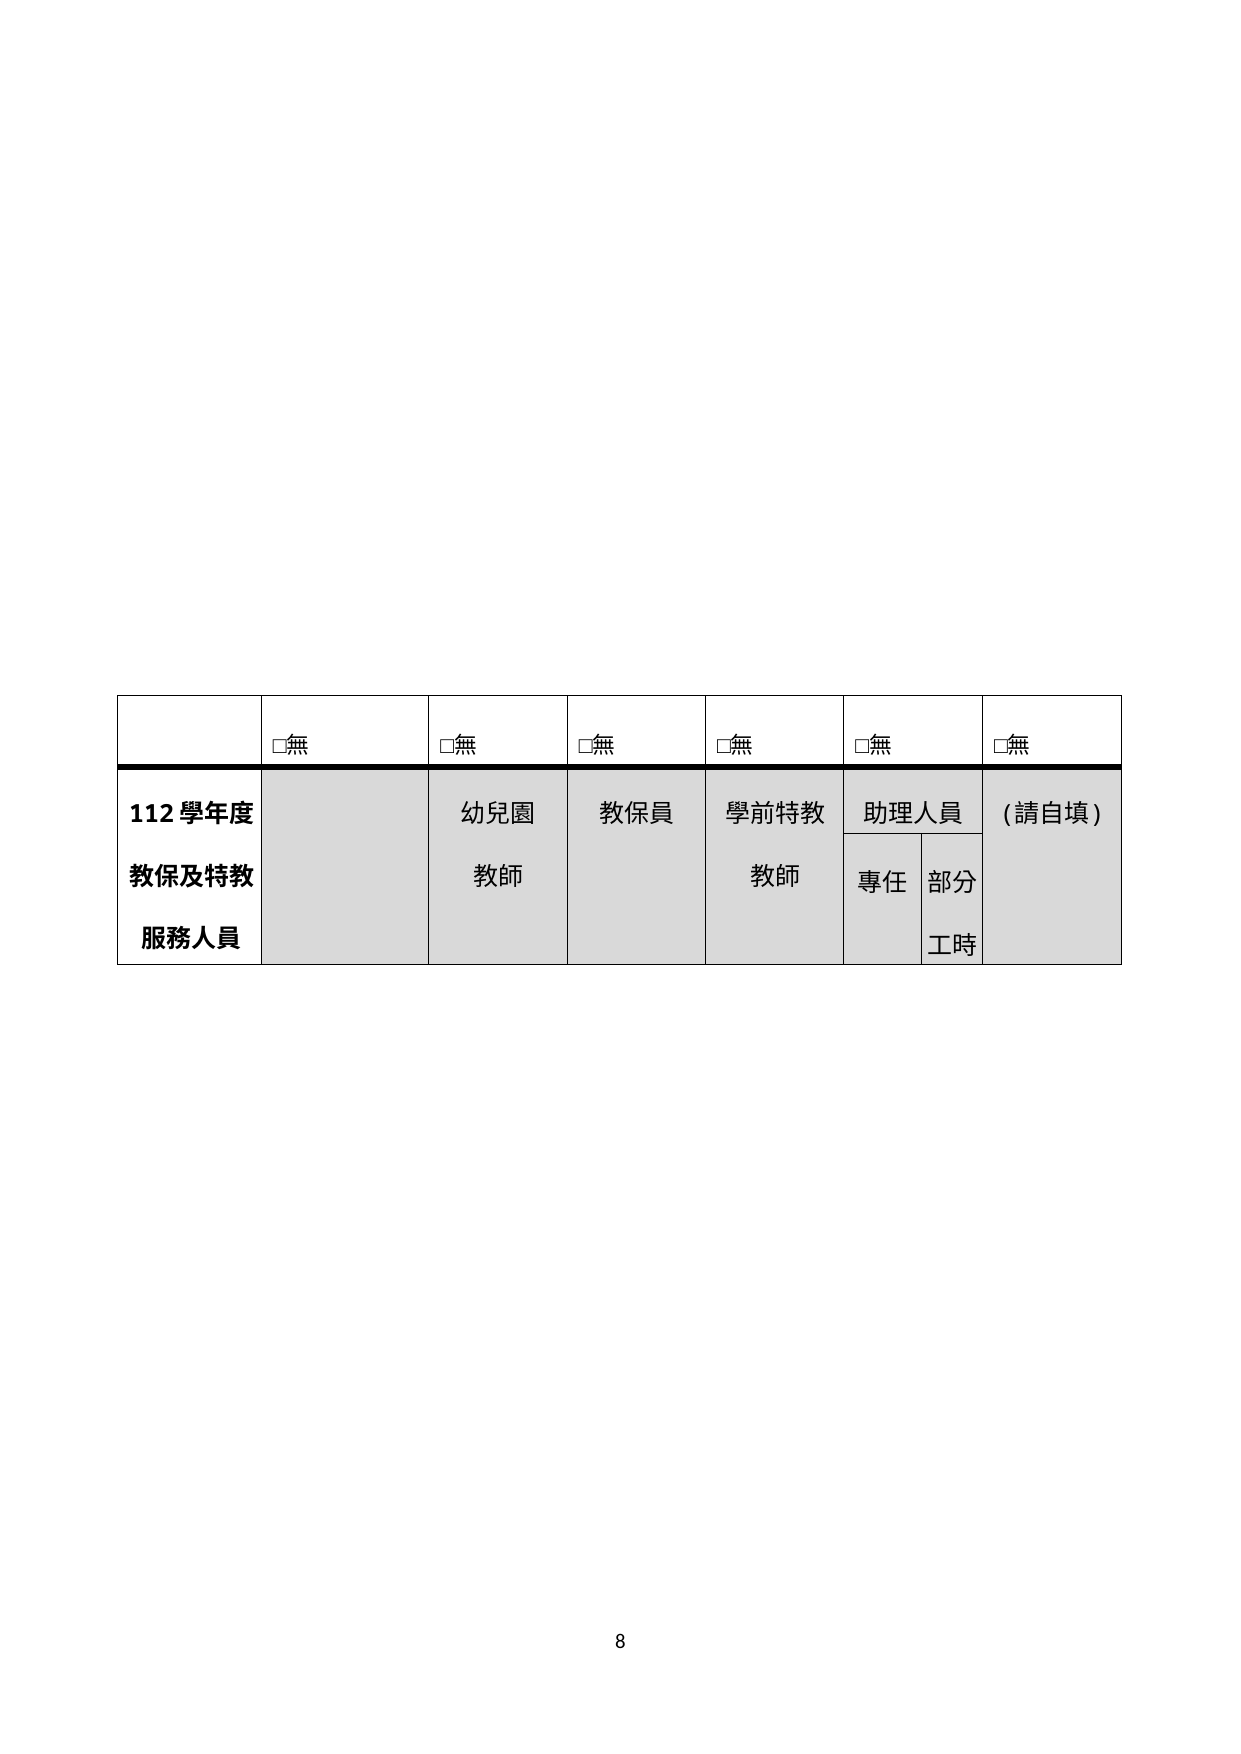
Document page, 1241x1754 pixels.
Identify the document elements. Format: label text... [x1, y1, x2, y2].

table_cell 幼兒園 教師 [429, 770, 567, 964]
table_cell 112學年度教保及特教服務人員 [118, 770, 261, 964]
table_cell 教保員 [568, 770, 705, 964]
table_cell 部分工時 [922, 834, 982, 964]
table_cell 助理人員 [844, 770, 982, 833]
table_cell (請自填) [983, 770, 1121, 964]
table_cell [118, 696, 261, 764]
table_cell 學前特教教師 [706, 770, 843, 964]
table_cell □無 [844, 696, 982, 764]
table_cell □無 [983, 696, 1121, 764]
table_cell □無 [568, 696, 705, 764]
table_cell □無 [262, 696, 428, 764]
table_cell □無 [429, 696, 567, 764]
table_cell [262, 770, 428, 964]
table_cell □無 [706, 696, 843, 764]
table_cell 專任 [844, 834, 921, 964]
